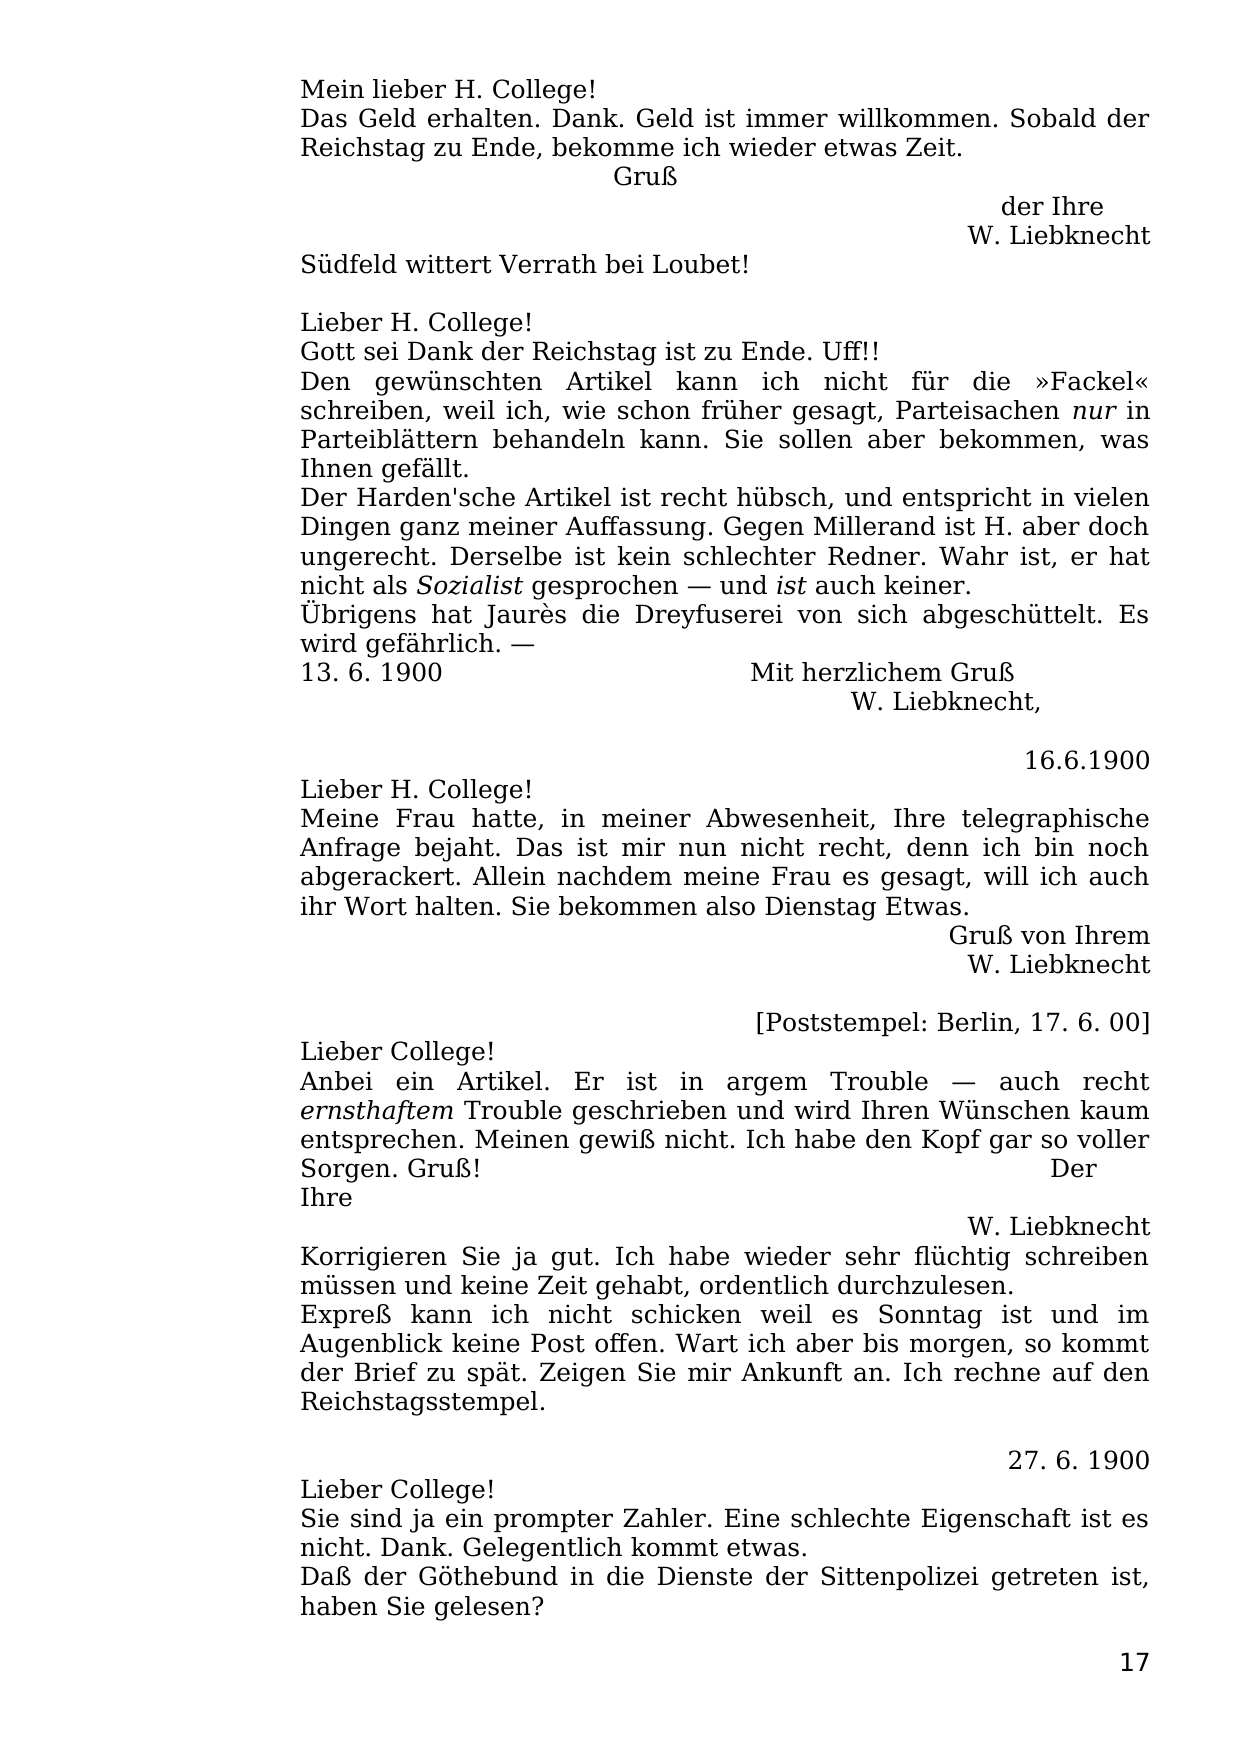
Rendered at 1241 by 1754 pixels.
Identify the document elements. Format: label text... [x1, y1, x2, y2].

text W. Liebknecht [300, 1212, 1151, 1242]
text Den gewünschten Artikel kann ich nicht für die »Fackel« schreiben, weil ich, wie schon früher gesagt, Parteisachen nur in Parteiblättern behandeln kann. Sie sollen aber bekommen, was Ihnen gefällt. [300, 367, 1151, 483]
text Meine Frau hatte, in meiner Abwesenheit, Ihre telegraphische Anfrage bejaht. Das ist mir nun nicht recht, denn ich bin noch abgerackert. Allein nachdem meine Frau es gesagt, will ich auch ihr Wort halten. Sie bekommen also Dienstag Etwas. [300, 804, 1151, 921]
text 27. 6. 1900 [300, 1446, 1151, 1475]
text 16.6.1900 [300, 746, 1151, 775]
text [Poststempel: Berlin, 17. 6. 00] [300, 1008, 1151, 1037]
text Mein lieber H. College! [300, 75, 1151, 104]
text der Ihre [300, 192, 1151, 221]
text Der Harden'sche Artikel ist recht hübsch, und entspricht in vielen Dingen ganz meiner Auffassung. Gegen Millerand ist H. aber doch ungerecht. Derselbe ist kein schlechter Redner. Wahr ist, er hat nicht als Sozialist gesprochen — und ist auch keiner. [300, 483, 1151, 600]
text Korrigieren Sie ja gut. Ich habe wieder sehr flüchtig schreiben müssen und keine Zeit gehabt, ordentlich durchzulesen. [300, 1242, 1151, 1300]
text W. Liebknecht [300, 950, 1151, 979]
text W. Liebknecht [300, 221, 1151, 250]
text Lieber H. College! [300, 775, 1151, 804]
text Südfeld wittert Verrath bei Loubet! [300, 250, 1151, 279]
text Übrigens hat Jaurès die Dreyfuserei von sich abgeschüttelt. Es wird gefährlich. — [300, 600, 1151, 658]
text Lieber H. College! [300, 308, 1151, 337]
text Gott sei Dank der Reichstag ist zu Ende. Uff!! [300, 337, 1151, 367]
text Expreß kann ich nicht schicken weil es Sonntag ist und im Augenblick keine Post offen. Wart ich aber bis morgen, so kommt der Brief zu spät. Zeigen Sie mir Ankunft an. Ich rechne auf den Reichstagsstempel. [300, 1300, 1151, 1417]
text Anbei ein Artikel. Er ist in argem Trouble — auch recht ernsthaftem Trouble geschrieben und wird Ihren Wünschen kaum entsprechen. Meinen gewiß nicht. Ich habe den Kopf gar so voller Sorgen. Gruß! Der Ihre [300, 1067, 1151, 1212]
text 13. 6. 1900 Mit herzlichem Gruß [300, 658, 1151, 687]
text Daß der Göthebund in die Dienste der Sittenpolizei getreten ist, haben Sie gelesen? [300, 1562, 1151, 1621]
text Gruß von Ihrem [300, 921, 1151, 950]
text Das Geld erhalten. Dank. Geld ist immer willkommen. Sobald der Reichstag zu Ende, bekomme ich wieder etwas Zeit. [300, 104, 1151, 162]
text W. Liebknecht, [300, 687, 1151, 717]
text Gruß [300, 162, 1151, 192]
text Lieber College! [300, 1475, 1151, 1504]
text Lieber College! [300, 1037, 1151, 1067]
text Sie sind ja ein prompter Zahler. Eine schlechte Eigenschaft ist es nicht. Dank. Gelegentlich kommt etwas. [300, 1504, 1151, 1562]
